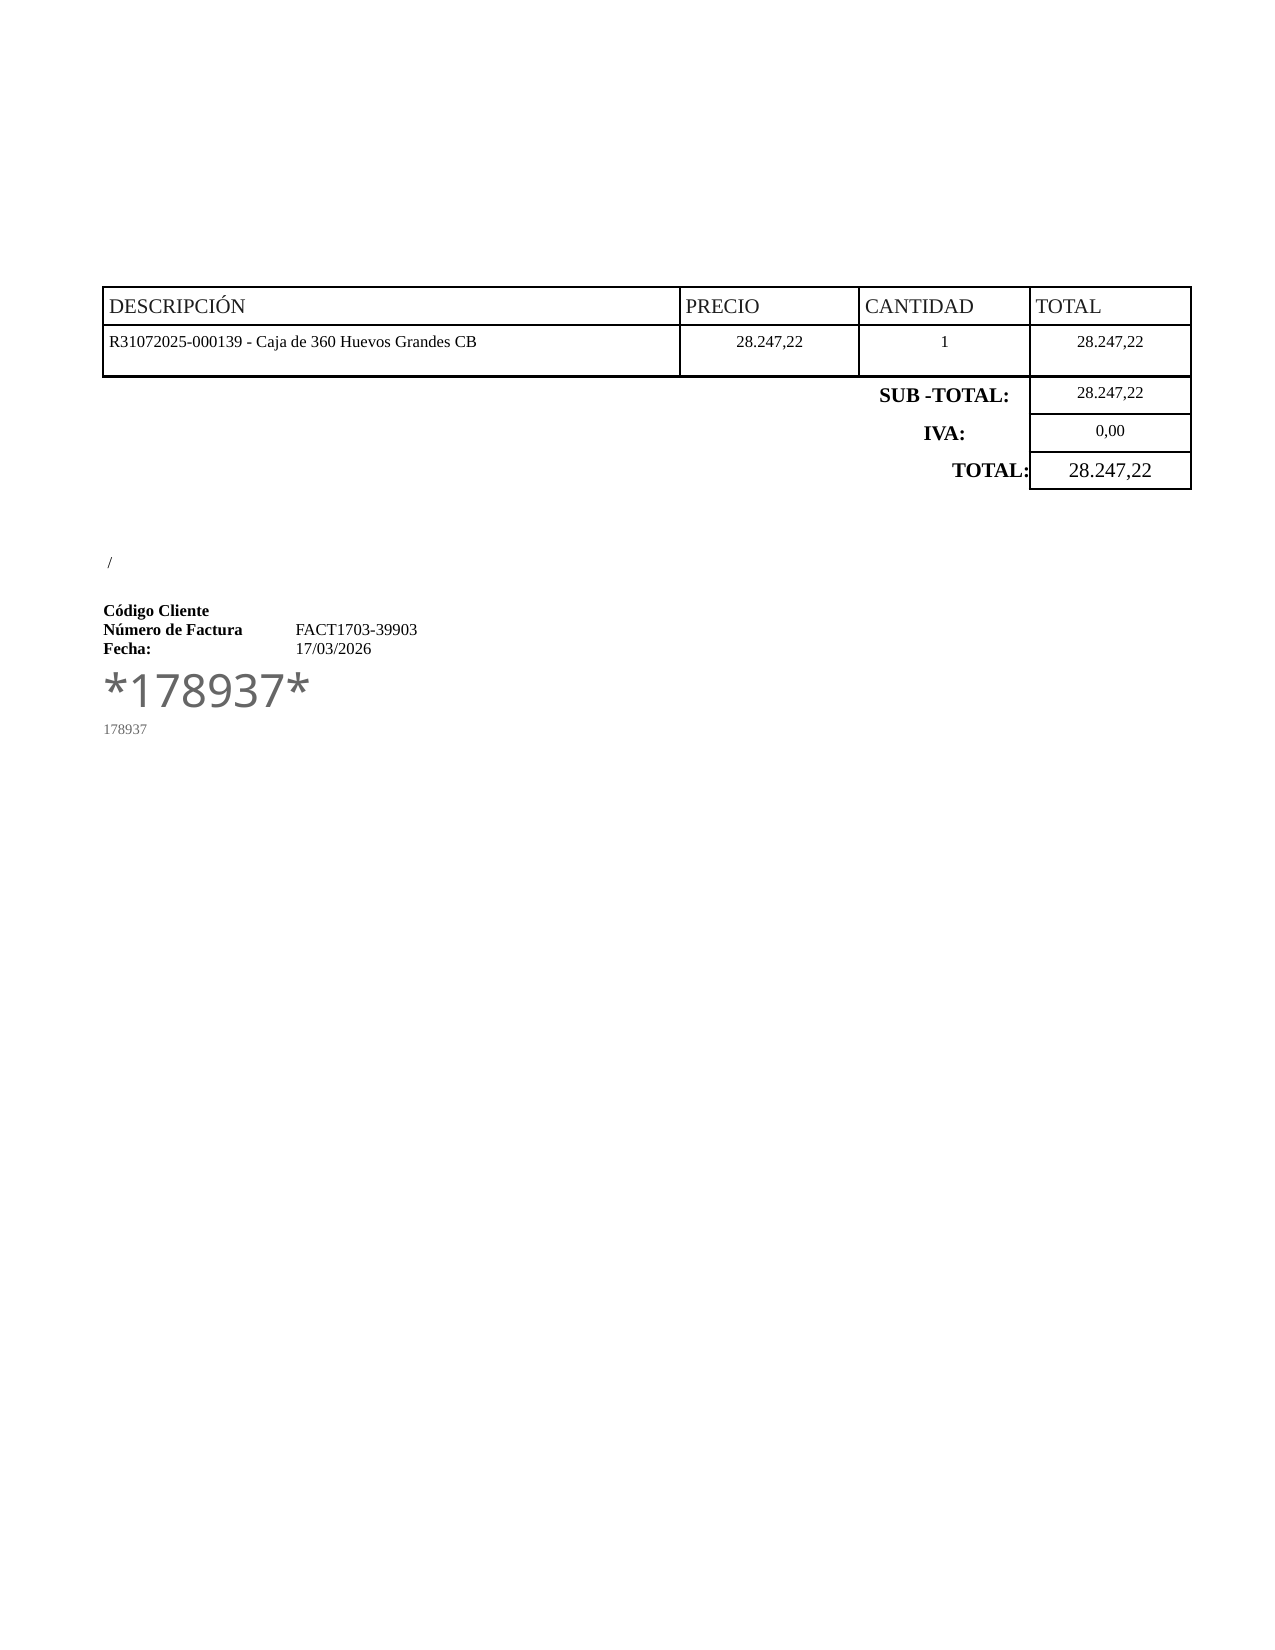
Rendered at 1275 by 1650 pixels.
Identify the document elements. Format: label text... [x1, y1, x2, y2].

table_cell [103, 378, 859, 488]
table_cell 28.247,22 [681, 326, 858, 375]
table_cell [103, 534, 858, 553]
table_cell 0,00 [1031, 415, 1190, 451]
table_cell [103, 514, 858, 533]
table_cell 17/03/2026 [295, 639, 517, 658]
table_header [103, 490, 858, 514]
table_header [295, 601, 517, 620]
table_cell 28.247,22 [1031, 378, 1190, 413]
table_header PRECIO [681, 288, 858, 323]
table_header CANTIDAD [860, 288, 1029, 323]
table_cell TOTAL: [859, 451, 1029, 488]
table_cell R31072025-000139 - Caja de 360 Huevos Grandes CB [104, 326, 679, 375]
table_cell IVA: [859, 413, 1029, 451]
table_cell FACT1703-39903 [295, 620, 517, 639]
text *178937* [103, 658, 1137, 721]
table_header Código Cliente [103, 601, 295, 620]
table_header TOTAL [1031, 288, 1190, 323]
table_cell 1 [860, 326, 1029, 375]
table_cell 28.247,22 [1031, 326, 1190, 375]
text 178937 [103, 721, 1137, 737]
table_cell SUB -TOTAL: [859, 378, 1029, 413]
table_cell Fecha: [103, 639, 295, 658]
table_cell / [103, 553, 858, 572]
table_cell Número de Factura [103, 620, 295, 639]
table_header DESCRIPCIÓN [104, 288, 679, 323]
table_cell 28.247,22 [1031, 453, 1190, 488]
